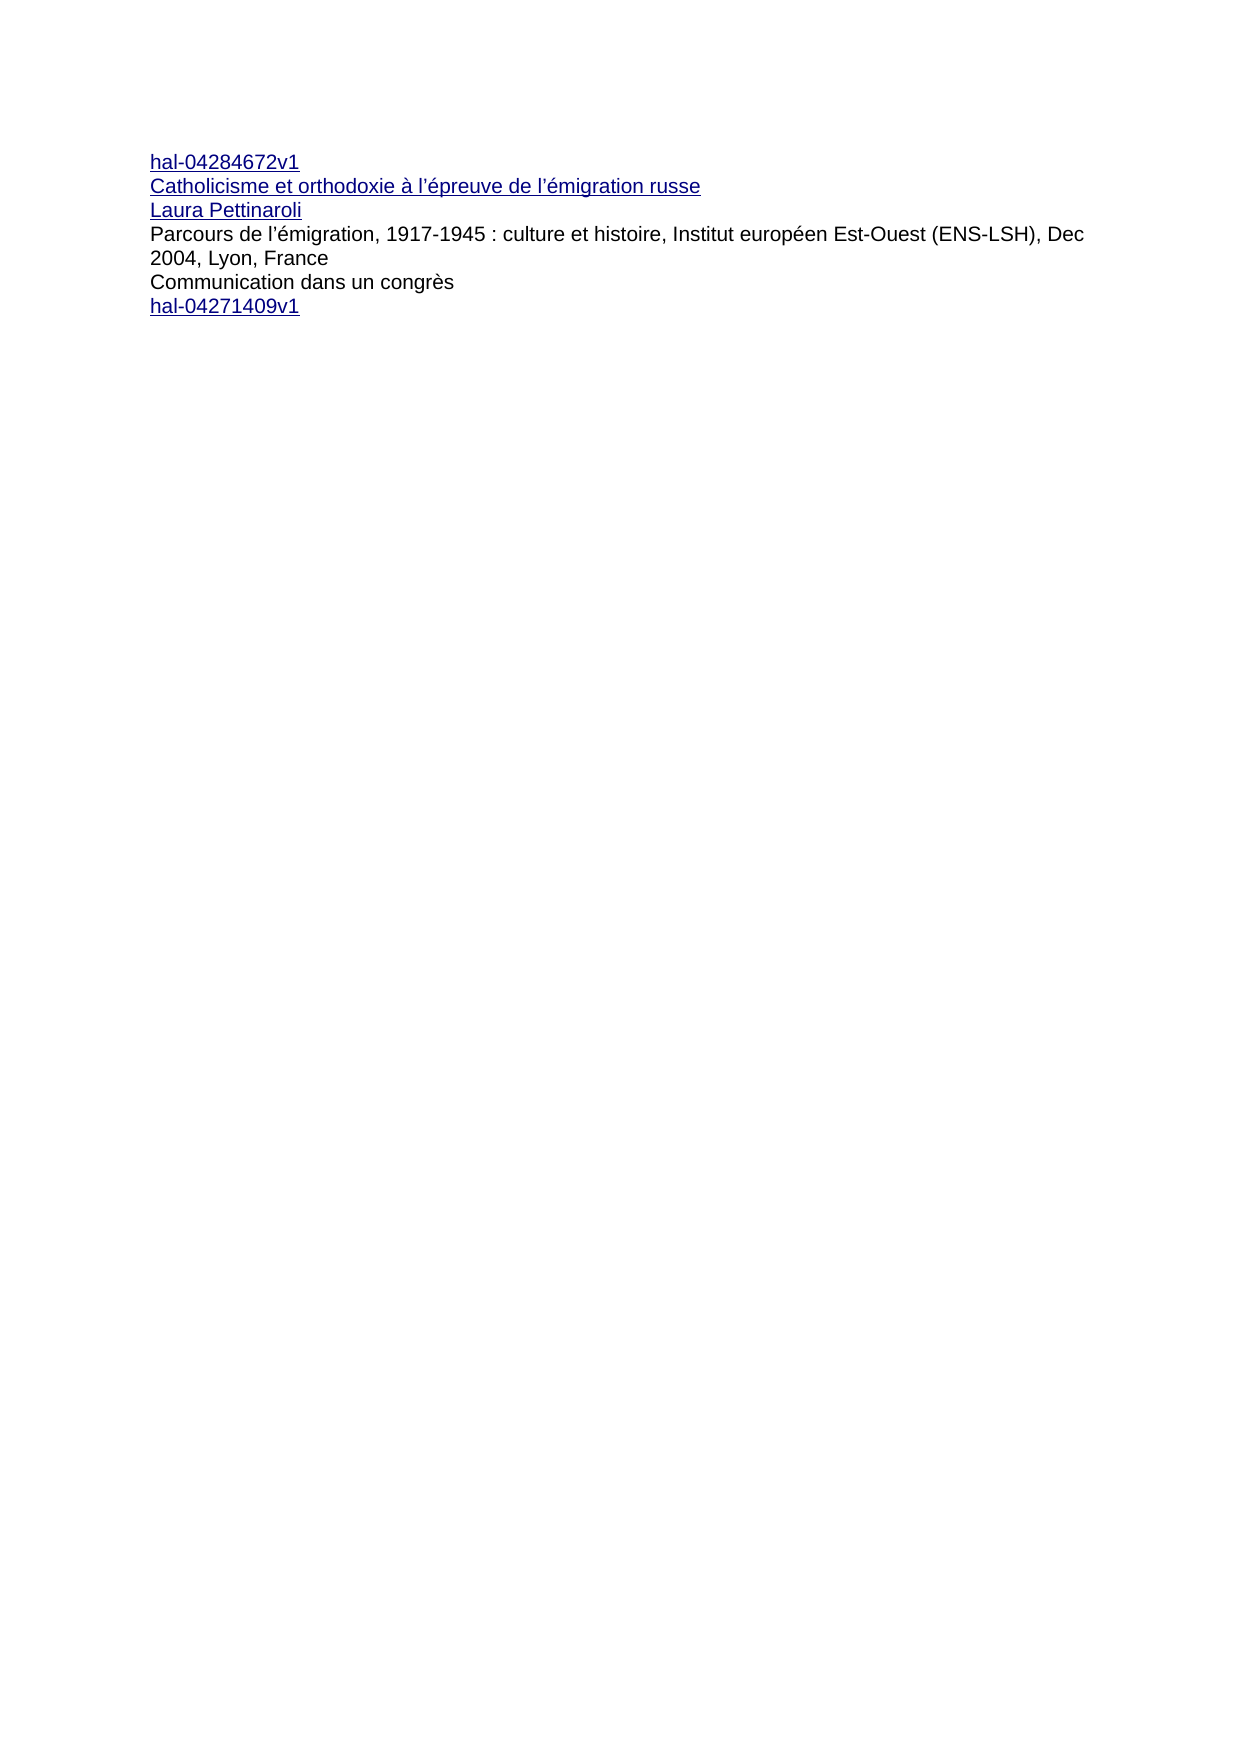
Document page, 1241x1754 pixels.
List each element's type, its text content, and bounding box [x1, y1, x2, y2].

table_cell Catholicisme et orthodoxie à l’épreuve de l’émigration russe Laura Pettinaroli Parcours de l’émigration, 1917-1945 : culture et histoire, Institut européen Est-Ouest (ENS-LSH), Dec 2004, Lyon, France Communication dans un congrès hal-04271409v1 [150, 174, 1090, 318]
table_cell hal-04284672v1 [150, 150, 1090, 174]
